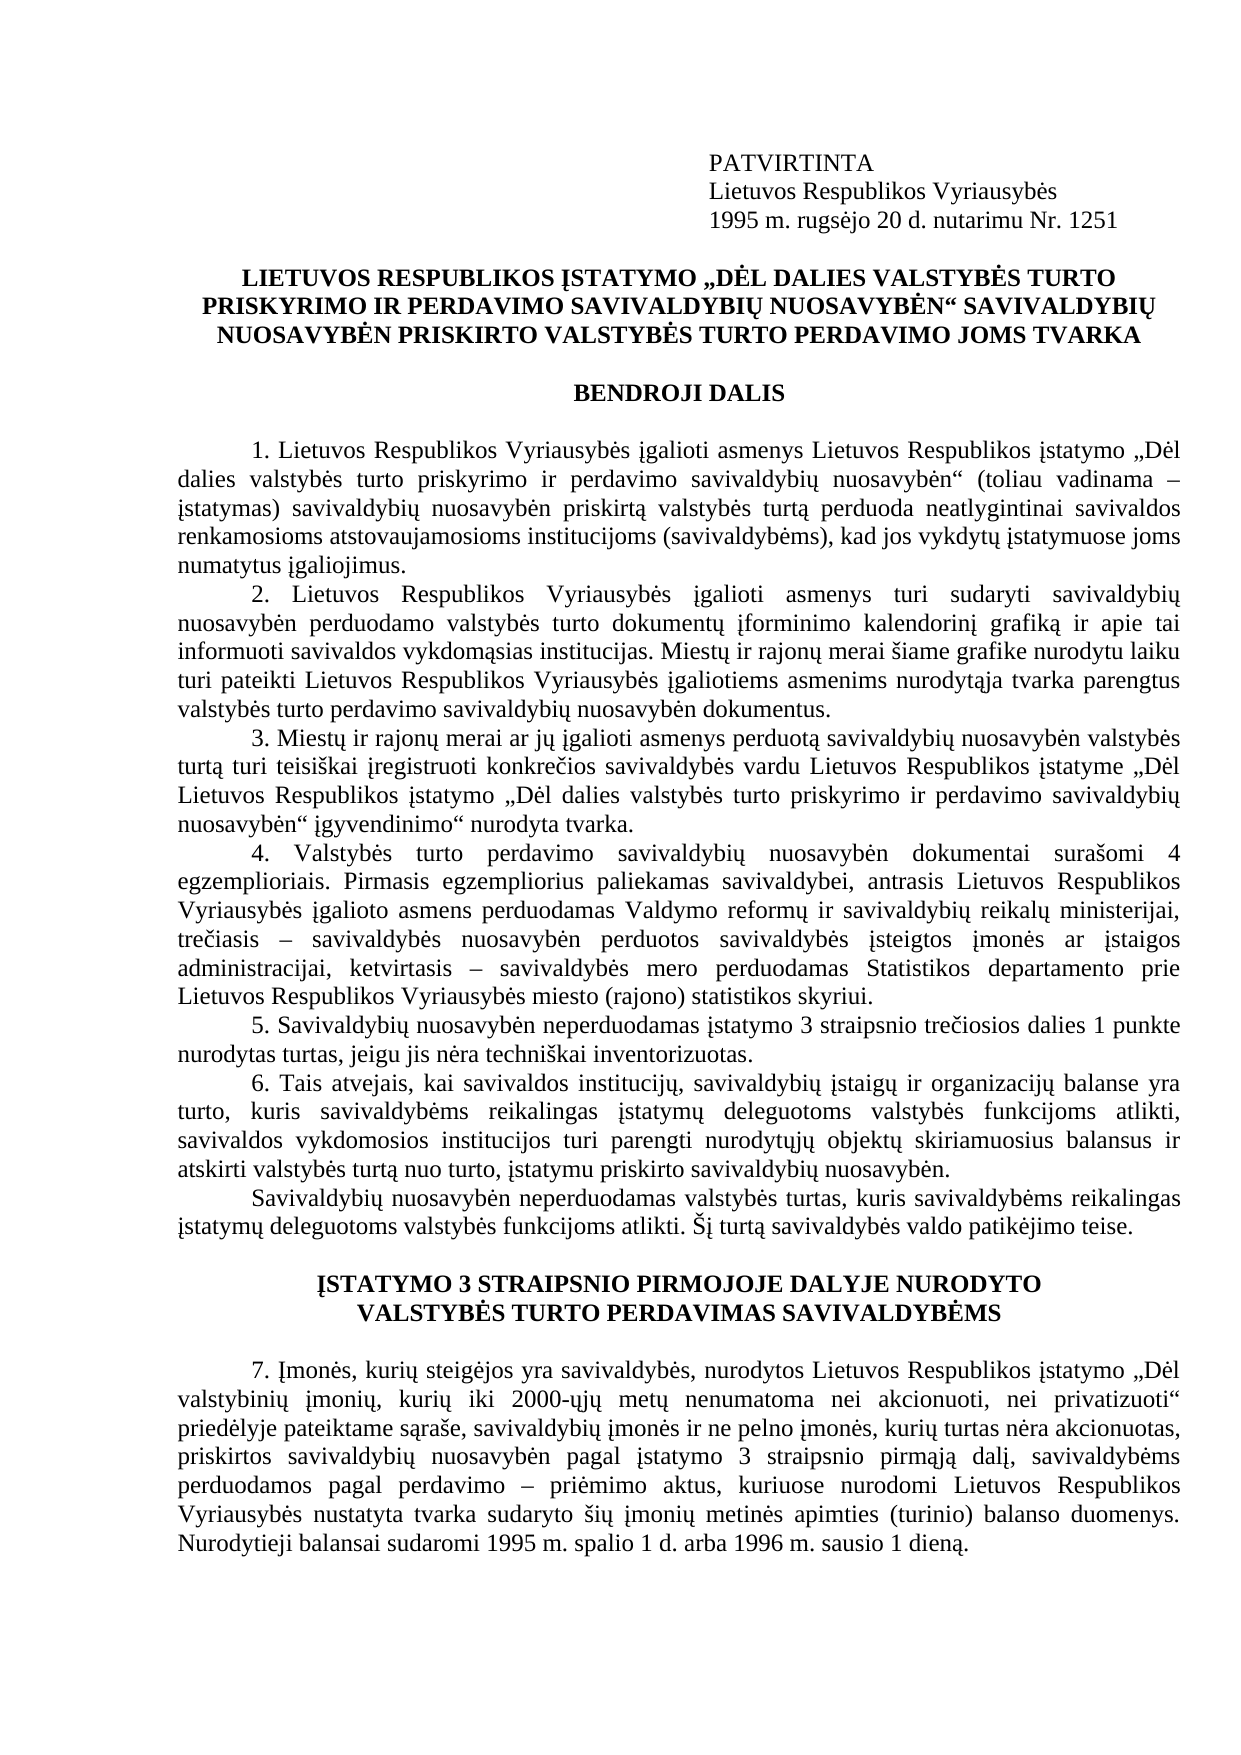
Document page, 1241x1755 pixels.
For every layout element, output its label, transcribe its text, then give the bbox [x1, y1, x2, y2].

text 2. Lietuvos Respublikos Vyriausybės įgalioti asmenys turi sudaryti savivaldybių nuosavybėn perduodamo valstybės turto dokumentų įforminimo kalendorinį grafiką ir apie tai informuoti savivaldos vykdomąsias institucijas. Miestų ir rajonų merai šiame grafike nurodytu laiku turi pateikti Lietuvos Respublikos Vyriausybės įgaliotiems asmenims nurodytąja tvarka parengtus valstybės turto perdavimo savivaldybių nuosavybėn dokumentus. [177, 579, 1181, 723]
text NUOSAVYBĖN PRISKIRTO VALSTYBĖS TURTO PERDAVIMO JOMS TVARKA [177, 320, 1181, 349]
text Savivaldybių nuosavybėn neperduodamas valstybės turtas, kuris savivaldybėms reikalingas įstatymų deleguotoms valstybės funkcijoms atlikti. Šį turtą savivaldybės valdo patikėjimo teise. [177, 1183, 1181, 1240]
text PRISKYRIMO IR PERDAVIMO SAVIVALDYBIŲ NUOSAVYBĖN“ SAVIVALDYBIŲ [177, 291, 1181, 320]
text BENDROJI DALIS [177, 378, 1181, 406]
text PATVIRTINTA [177, 148, 1181, 176]
text 1. Lietuvos Respublikos Vyriausybės įgalioti asmenys Lietuvos Respublikos įstatymo „Dėl dalies valstybės turto priskyrimo ir perdavimo savivaldybių nuosavybėn“ (toliau vadinama – įstatymas) savivaldybių nuosavybėn priskirtą valstybės turtą perduoda neatlygintinai savivaldos renkamosioms atstovaujamosioms institucijoms (savivaldybėms), kad jos vykdytų įstatymuose joms numatytus įgaliojimus. [177, 435, 1181, 579]
text 1995 m. rugsėjo 20 d. nutarimu Nr. 1251 [177, 205, 1181, 234]
text 7. Įmonės, kurių steigėjos yra savivaldybės, nurodytos Lietuvos Respublikos įstatymo „Dėl valstybinių įmonių, kurių iki 2000-ųjų metų nenumatoma nei akcionuoti, nei privatizuoti“ priedėlyje pateiktame sąraše, savivaldybių įmonės ir ne pelno įmonės, kurių turtas nėra akcionuotas, priskirtos savivaldybių nuosavybėn pagal įstatymo 3 straipsnio pirmąją dalį, savivaldybėms perduodamos pagal perdavimo – priėmimo aktus, kuriuose nurodomi Lietuvos Respublikos Vyriausybės nustatyta tvarka sudaryto šių įmonių metinės apimties (turinio) balanso duomenys. Nurodytieji balansai sudaromi 1995 m. spalio 1 d. arba 1996 m. sausio 1 dieną. [177, 1355, 1181, 1556]
text ĮSTATYMO 3 STRAIPSNIO PIRMOJOJE DALYJE NURODYTO [177, 1269, 1181, 1298]
text LIETUVOS RESPUBLIKOS ĮSTATYMO „DĖL DALIES VALSTYBĖS TURTO [177, 263, 1181, 291]
text 5. Savivaldybių nuosavybėn neperduodamas įstatymo 3 straipsnio trečiosios dalies 1 punkte nurodytas turtas, jeigu jis nėra techniškai inventorizuotas. [177, 1010, 1181, 1068]
text 6. Tais atvejais, kai savivaldos institucijų, savivaldybių įstaigų ir organizacijų balanse yra turto, kuris savivaldybėms reikalingas įstatymų deleguotoms valstybės funkcijoms atlikti, savivaldos vykdomosios institucijos turi parengti nurodytųjų objektų skiriamuosius balansus ir atskirti valstybės turtą nuo turto, įstatymu priskirto savivaldybių nuosavybėn. [177, 1068, 1181, 1183]
text Lietuvos Respublikos Vyriausybės [177, 176, 1181, 205]
text 4. Valstybės turto perdavimo savivaldybių nuosavybėn dokumentai surašomi 4 egzemplioriais. Pirmasis egzempliorius paliekamas savivaldybei, antrasis Lietuvos Respublikos Vyriausybės įgalioto asmens perduodamas Valdymo reformų ir savivaldybių reikalų ministerijai, trečiasis – savivaldybės nuosavybėn perduotos savivaldybės įsteigtos įmonės ar įstaigos administracijai, ketvirtasis – savivaldybės mero perduodamas Statistikos departamento prie Lietuvos Respublikos Vyriausybės miesto (rajono) statistikos skyriui. [177, 838, 1181, 1010]
text VALSTYBĖS TURTO PERDAVIMAS SAVIVALDYBĖMS [177, 1298, 1181, 1326]
text 3. Miestų ir rajonų merai ar jų įgalioti asmenys perduotą savivaldybių nuosavybėn valstybės turtą turi teisiškai įregistruoti konkrečios savivaldybės vardu Lietuvos Respublikos įstatyme „Dėl Lietuvos Respublikos įstatymo „Dėl dalies valstybės turto priskyrimo ir perdavimo savivaldybių nuosavybėn“ įgyvendinimo“ nurodyta tvarka. [177, 723, 1181, 838]
